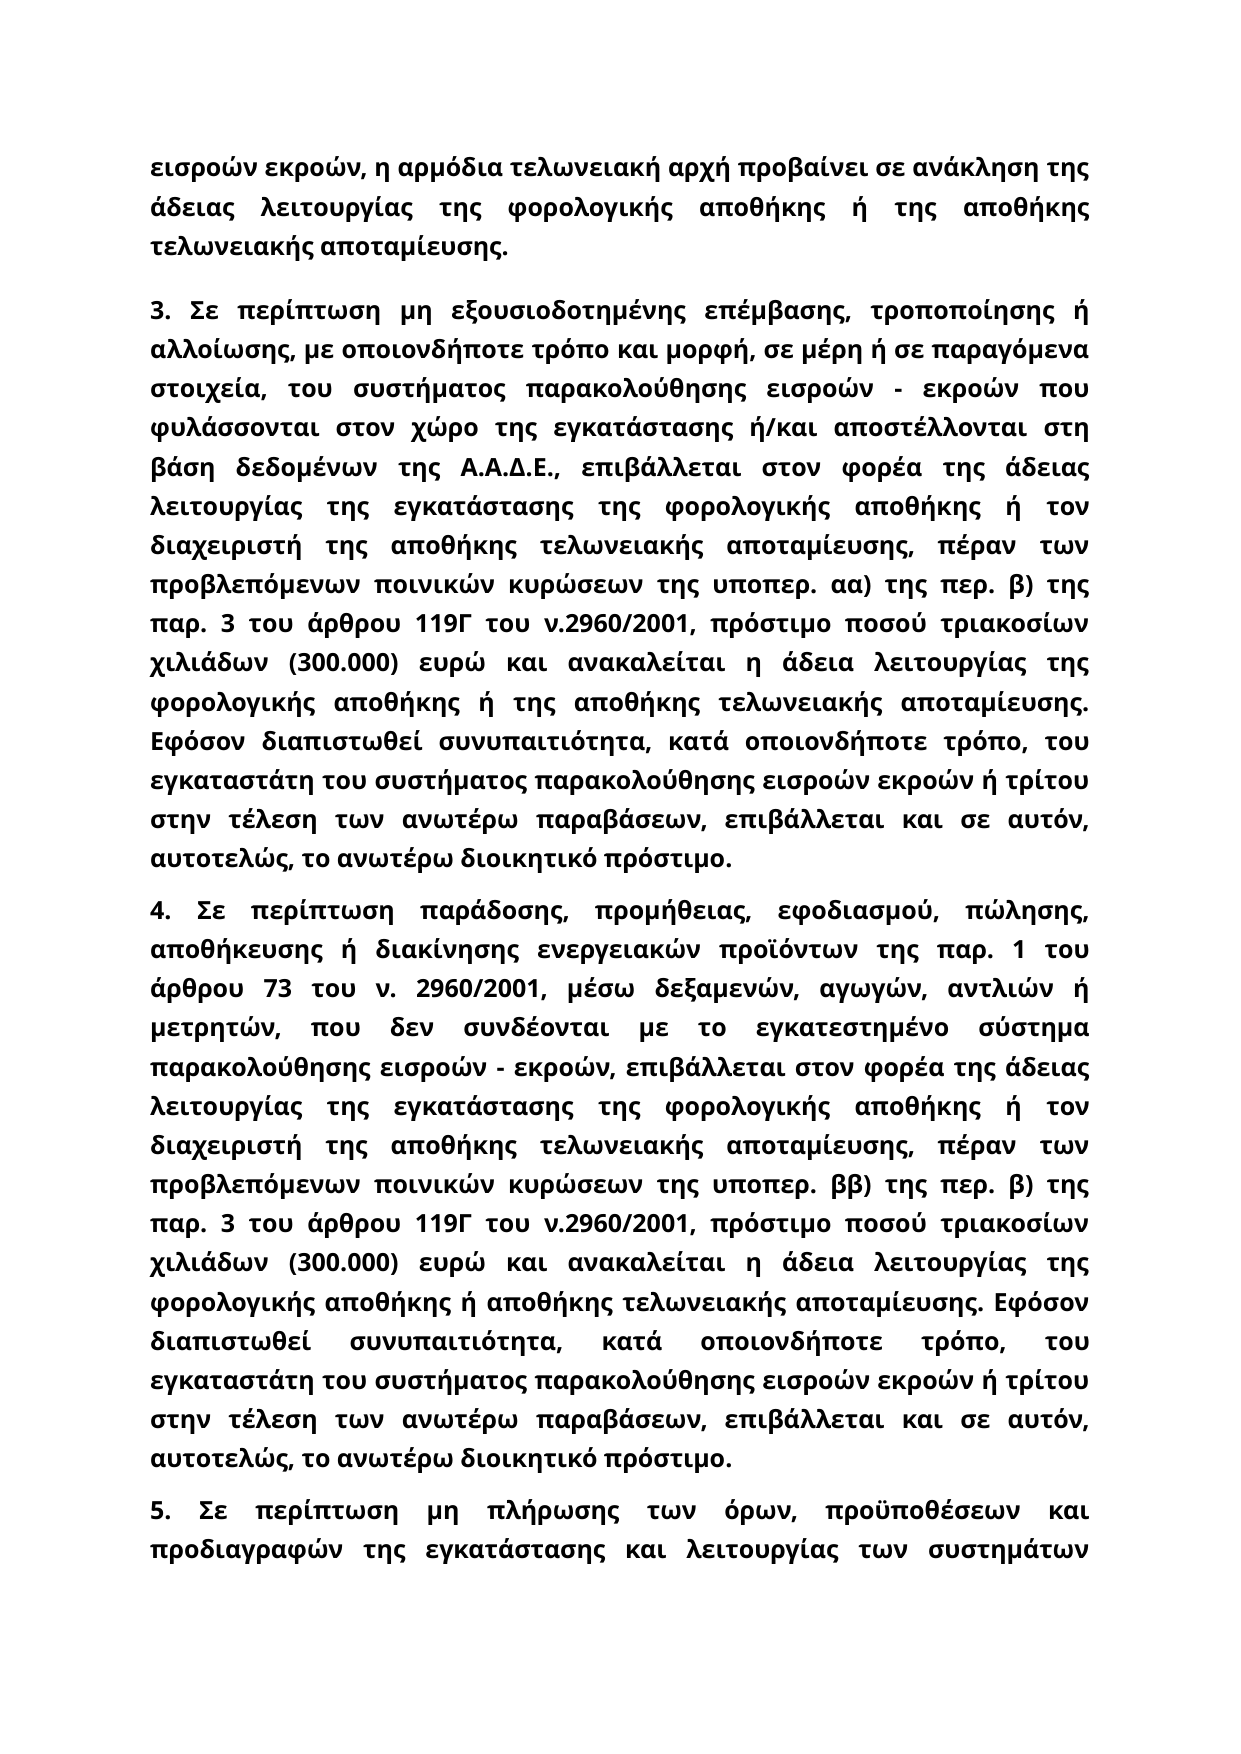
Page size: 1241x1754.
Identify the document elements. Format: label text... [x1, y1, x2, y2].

text εισροών εκροών, η αρμόδια τελωνειακή αρχή προβαίνει σε ανάκληση της άδειας λειτουργίας της φορολογικής αποθήκης ή της αποθήκης τελωνειακής αποταμίευσης. [150, 150, 1090, 262]
text 4. Σε περίπτωση παράδοσης, προμήθειας, εφοδιασμού, πώλησης, αποθήκευσης ή διακίνησης ενεργειακών προϊόντων της παρ. 1 του άρθρου 73 του ν. 2960/2001, μέσω δεξαμενών, αγωγών, αντλιών ή μετρητών, που δεν συνδέονται με το εγκατεστημένο σύστημα παρακολούθησης εισροών - εκροών, επιβάλλεται στον φορέα της άδειας λειτουργίας της εγκατάστασης της φορολογικής αποθήκης ή τον διαχειριστή της αποθήκης τελωνειακής αποταμίευσης, πέραν των προβλεπόμενων ποινικών κυρώσεων της υποπερ. ββ) της περ. β) της παρ. 3 του άρθρου 119Γ του ν.2960/2001, πρόστιμο ποσού τριακοσίων χιλιάδων (300.000) ευρώ και ανακαλείται η άδεια λειτουργίας της φορολογικής αποθήκης ή αποθήκης τελωνειακής αποταμίευσης. Εφόσον διαπιστωθεί συνυπαιτιότητα, κατά οποιονδήποτε τρόπο, του εγκαταστάτη του συστήματος παρακολούθησης εισροών εκροών ή τρίτου στην τέλεση των ανωτέρω παραβάσεων, επιβάλλεται και σε αυτόν, αυτοτελώς, το ανωτέρω διοικητικό πρόστιμο. [150, 892, 1090, 1475]
text 3. Σε περίπτωση μη εξουσιοδοτημένης επέμβασης, τροποποίησης ή αλλοίωσης, με οποιονδήποτε τρόπο και μορφή, σε μέρη ή σε παραγόμενα στοιχεία, του συστήματος παρακολούθησης εισροών - εκροών που φυλάσσονται στον χώρο της εγκατάστασης ή/και αποστέλλονται στη βάση δεδομένων της Α.Α.Δ.Ε., επιβάλλεται στον φορέα της άδειας λειτουργίας της εγκατάστασης της φορολογικής αποθήκης ή τον διαχειριστή της αποθήκης τελωνειακής αποταμίευσης, πέραν των προβλεπόμενων ποινικών κυρώσεων της υποπερ. αα) της περ. β) της παρ. 3 του άρθρου 119Γ του ν.2960/2001, πρόστιμο ποσού τριακοσίων χιλιάδων (300.000) ευρώ και ανακαλείται η άδεια λειτουργίας της φορολογικής αποθήκης ή της αποθήκης τελωνειακής αποταμίευσης. Εφόσον διαπιστωθεί συνυπαιτιότητα, κατά οποιονδήποτε τρόπο, του εγκαταστάτη του συστήματος παρακολούθησης εισροών εκροών ή τρίτου στην τέλεση των ανωτέρω παραβάσεων, επιβάλλεται και σε αυτόν, αυτοτελώς, το ανωτέρω διοικητικό πρόστιμο. [150, 292, 1090, 875]
text 5. Σε περίπτωση μη πλήρωσης των όρων, προϋποθέσεων και προδιαγραφών της εγκατάστασης και λειτουργίας των συστημάτων [150, 1492, 1090, 1566]
